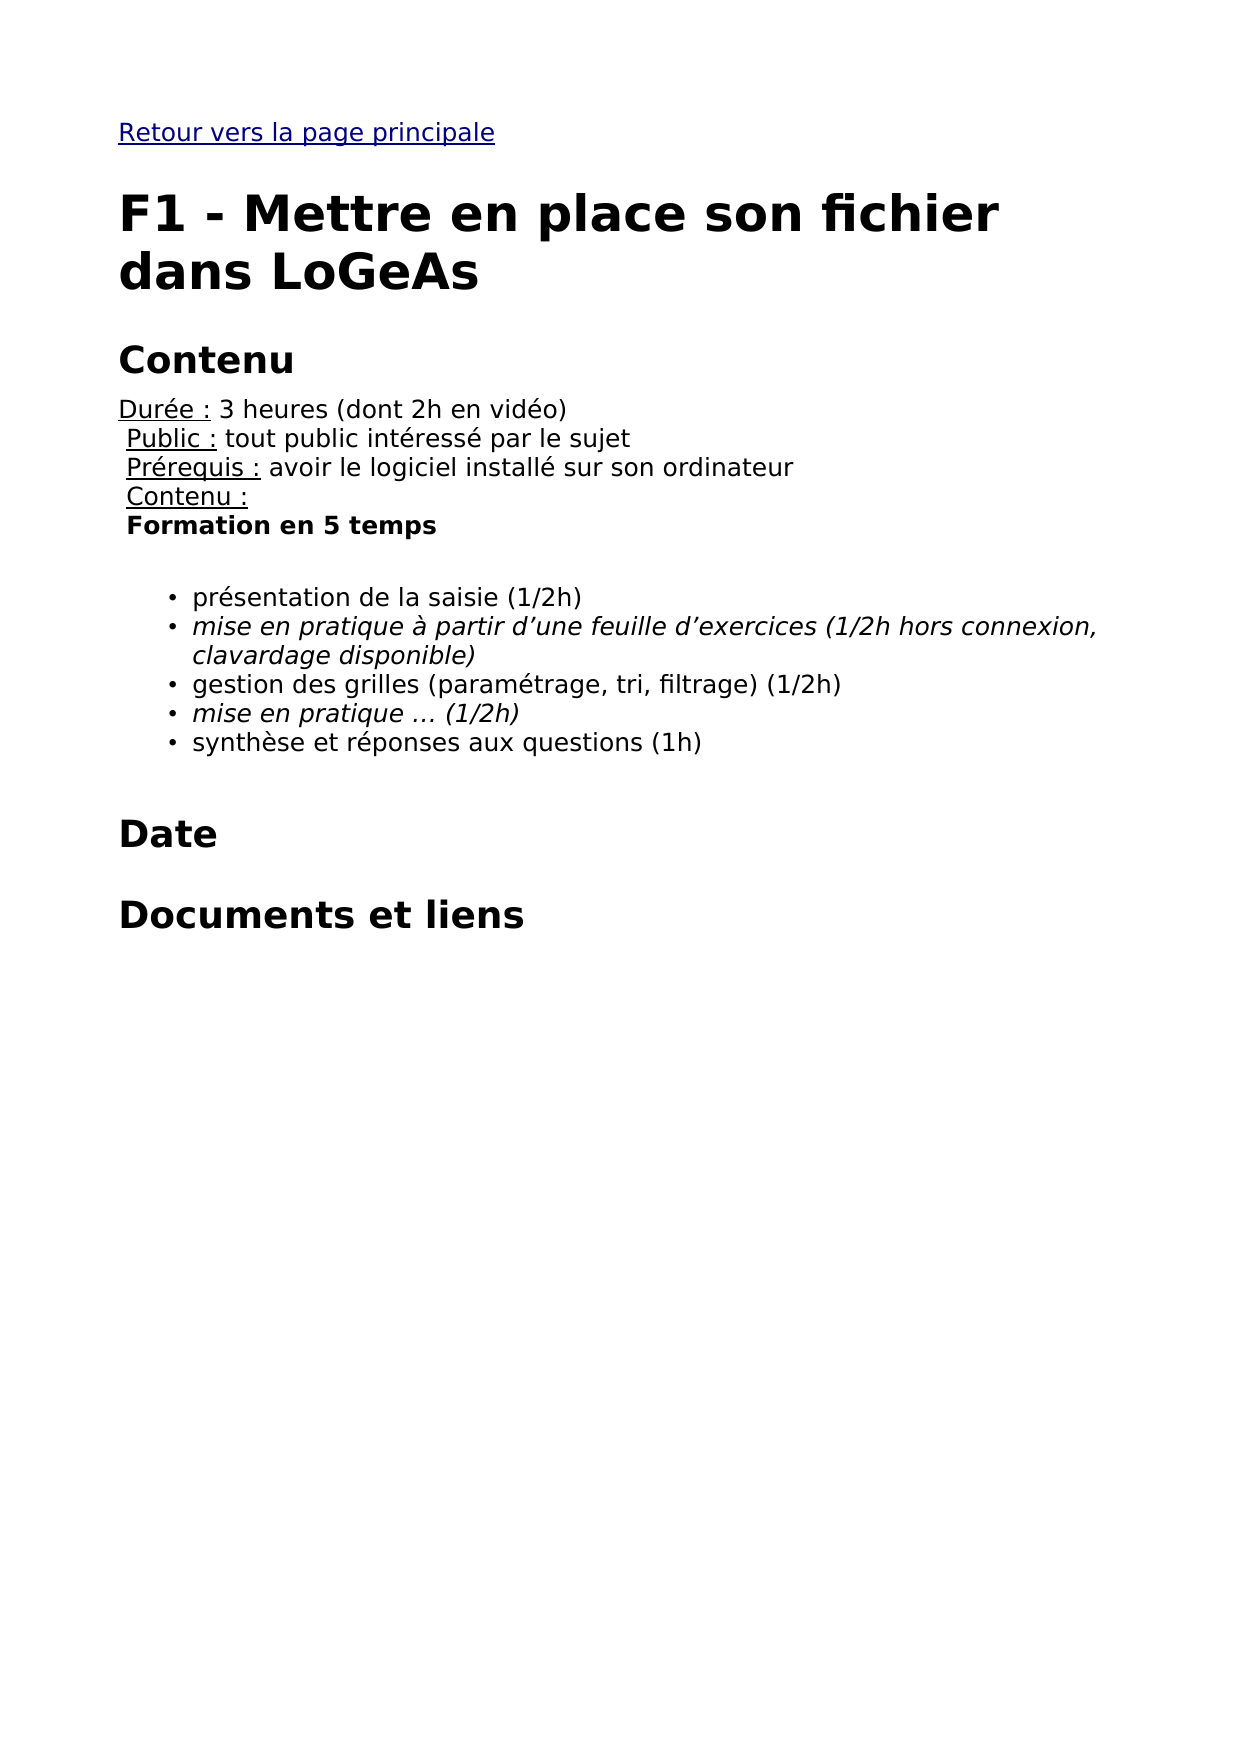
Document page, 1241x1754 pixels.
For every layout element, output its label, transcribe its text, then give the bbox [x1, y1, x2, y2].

list synthèse et réponses aux questions (1h) [177, 728, 1122, 758]
list mise en pratique à partir d’une feuille d’exercices (1/2h hors connexion, clavardage disponible) [177, 612, 1122, 670]
subtitle F1 - Mettre en place son fichier dans LoGeAs [118, 185, 1122, 301]
subtitle Documents et liens [118, 893, 1122, 937]
subtitle Date [118, 812, 1122, 856]
list gestion des grilles (paramétrage, tri, filtrage) (1/2h) [177, 670, 1122, 699]
text Retour vers la page principale [118, 118, 1122, 147]
text Durée : 3 heures (dont 2h en vidéo) Public : tout public intéressé par le sujet Prérequis : avoir le logiciel installé sur son ordinateur Contenu : Formation en 5 temps [118, 395, 1122, 541]
subtitle Contenu [118, 339, 1122, 382]
list présentation de la saisie (1/2h) [177, 583, 1122, 612]
list mise en pratique … (1/2h) [177, 699, 1122, 728]
